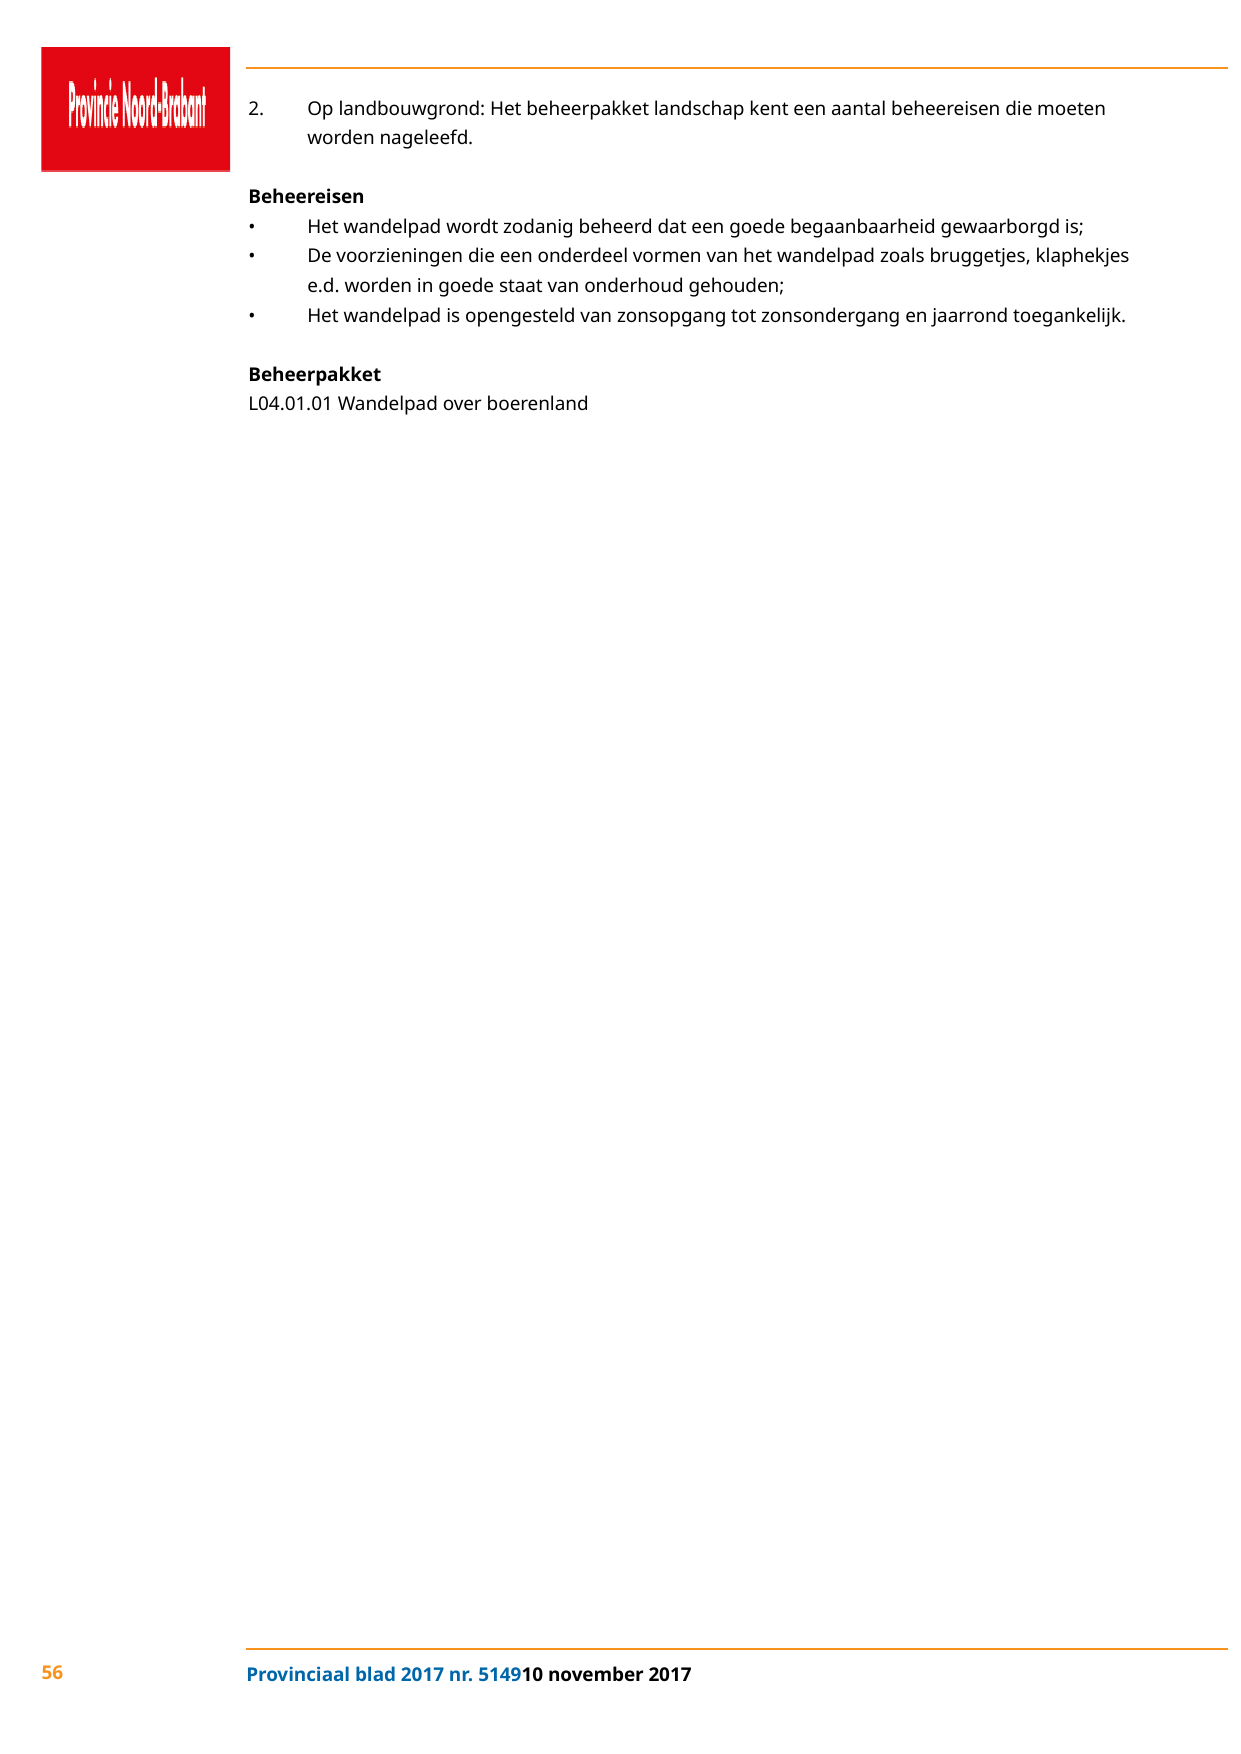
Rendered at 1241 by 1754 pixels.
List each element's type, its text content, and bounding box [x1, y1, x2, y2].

list Het wandelpad wordt zodanig beheerd dat een goede begaanbaarheid gewaarborgd is; [248, 213, 1152, 239]
text L04.01.01 Wandelpad over boerenland [248, 391, 1152, 416]
list De voorzieningen die een onderdeel vormen van het wandelpad zoals bruggetjes, klaphekjes e.d. worden in goede staat van onderhoud gehouden; [248, 243, 1152, 298]
text Beheerpakket [248, 361, 1152, 387]
text Beheereisen [248, 183, 1152, 209]
list Op landbouwgrond: Het beheerpakket landschap kent een aantal beheereisen die moeten worden nageleefd. [248, 95, 1152, 150]
picture [41, 47, 231, 172]
list Het wandelpad is opengesteld van zonsopgang tot zonsondergang en jaarrond toegankelijk. [248, 302, 1152, 328]
